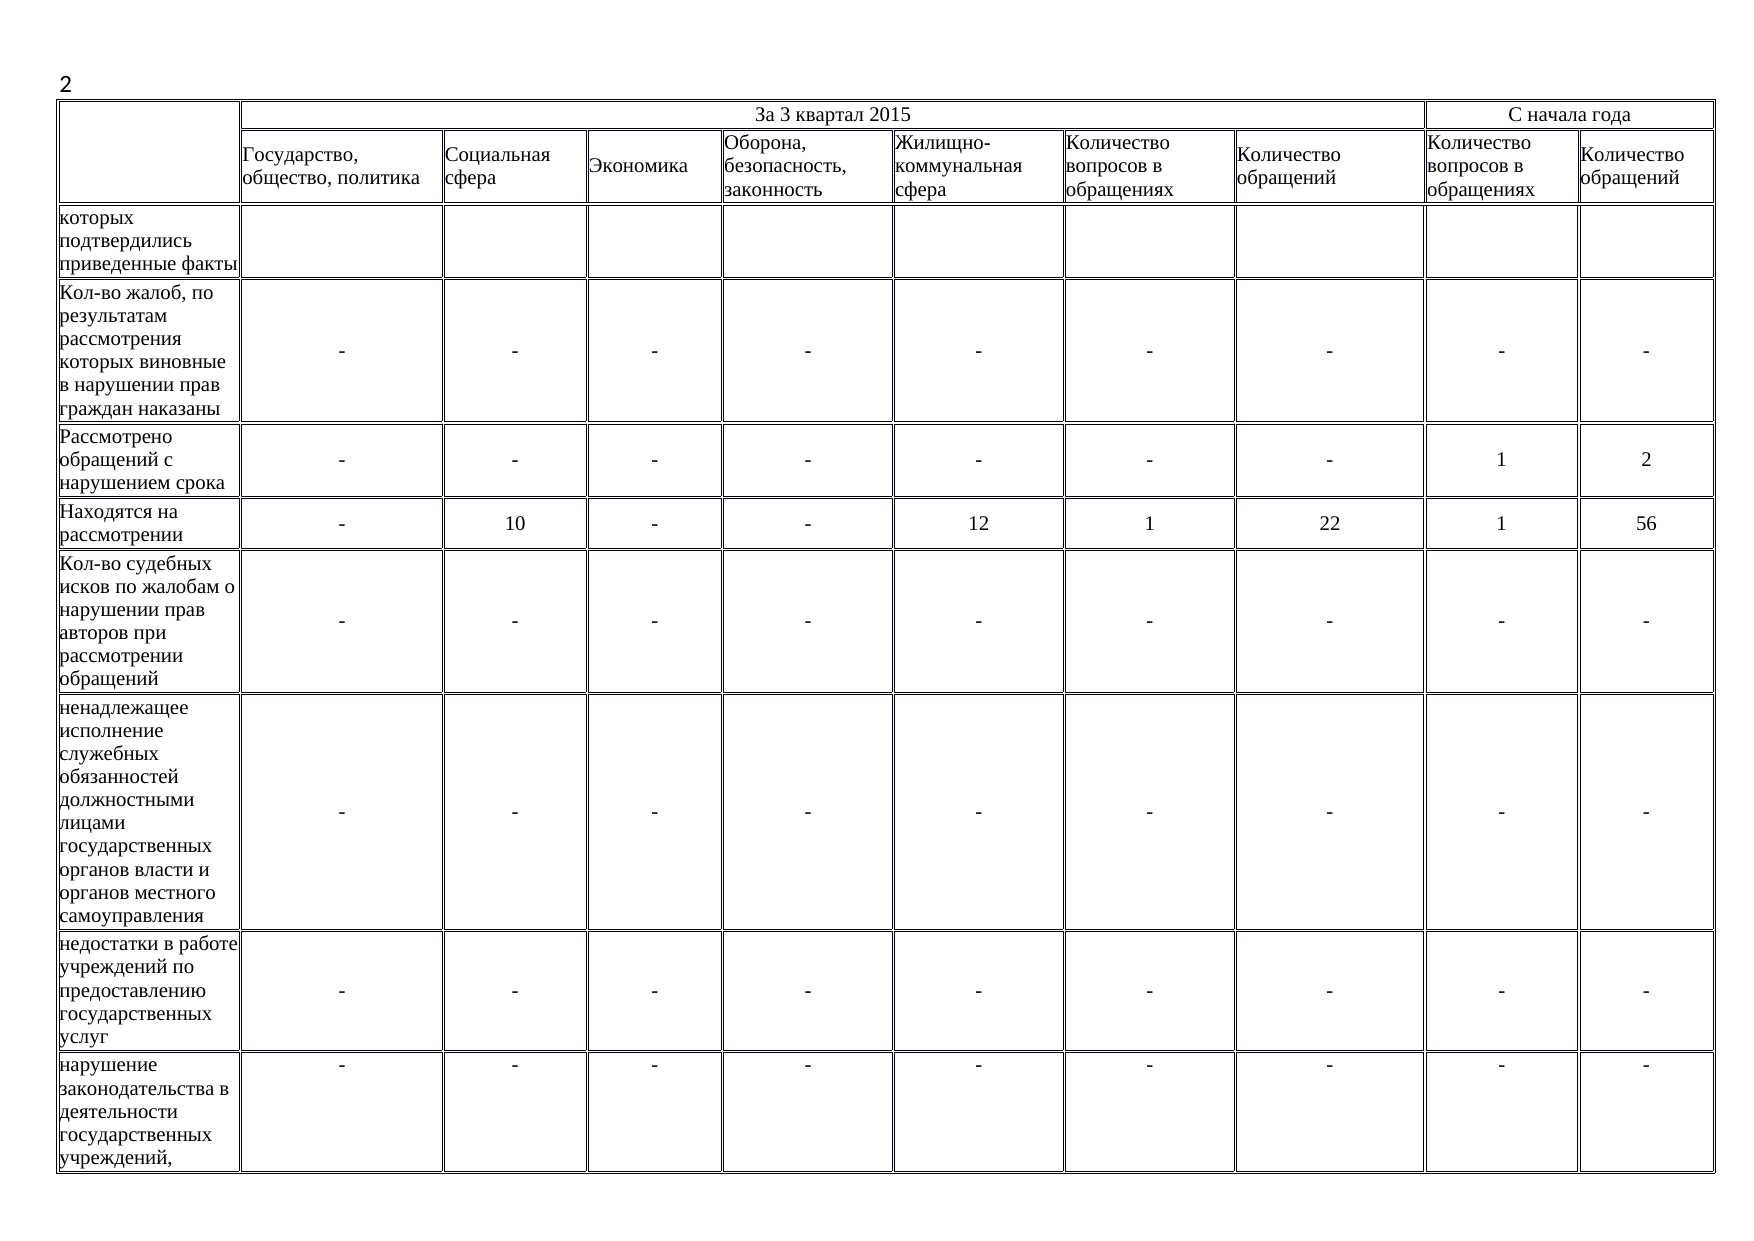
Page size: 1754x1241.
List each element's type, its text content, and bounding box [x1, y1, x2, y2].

table_cell Жилищно-коммунальная сфера [895, 131, 1063, 202]
table_cell - [895, 280, 1063, 421]
table_cell - [1066, 695, 1234, 928]
table_cell - [1237, 425, 1423, 496]
table_cell - [1066, 932, 1234, 1049]
table_cell 1 [1066, 499, 1234, 548]
table_cell - [445, 425, 586, 496]
table_cell - [724, 1053, 892, 1171]
table_cell - [242, 695, 442, 928]
table_cell - [895, 932, 1063, 1049]
table_header [60, 102, 239, 202]
table_cell - [895, 551, 1063, 692]
table_cell - [724, 425, 892, 496]
table_cell 22 [1237, 499, 1423, 548]
table_cell которых подтвердились приведенные факты [60, 206, 239, 277]
table_cell - [589, 280, 721, 421]
table_cell 12 [895, 499, 1063, 548]
table_cell - [242, 280, 442, 421]
table_cell - [1581, 695, 1713, 928]
table_cell Количество обращений [1237, 131, 1424, 202]
table_cell - [724, 695, 892, 928]
table_cell - [1581, 551, 1713, 692]
table_cell - [445, 280, 586, 421]
table_cell - [1237, 695, 1423, 928]
table_cell 2 [1581, 425, 1713, 496]
table_cell - [242, 1053, 442, 1171]
table_cell - [1066, 1053, 1234, 1171]
table_cell 56 [1581, 499, 1713, 548]
table_cell - [242, 932, 442, 1049]
table_cell ненадлежащее исполнение служебных обязанностей должностными лицами государственных органов власти и органов местного самоуправления [60, 695, 239, 928]
table_cell - [1066, 425, 1234, 496]
table_cell Государство, общество, политика [242, 131, 442, 202]
table_cell 1 [1427, 425, 1577, 496]
table_cell - [589, 551, 721, 692]
table_cell - [1581, 932, 1713, 1049]
table_cell Экономика [589, 131, 721, 202]
table_cell - [445, 1053, 586, 1171]
table_cell - [242, 206, 442, 277]
table_cell - [1427, 1053, 1577, 1171]
table_cell Кол-во судебных исков по жалобам о нарушении прав авторов при рассмотрении обращений [60, 551, 239, 692]
table_cell - [1427, 280, 1577, 421]
table_header С начала года [1427, 102, 1713, 127]
table_cell - [895, 425, 1063, 496]
table_cell Количество вопросов в обращениях [1066, 131, 1234, 202]
table_cell - [589, 206, 721, 277]
table_cell - [242, 551, 442, 692]
table_cell - [724, 206, 892, 277]
table_cell недостатки в работе учреждений по предоставлению государственных услуг [60, 932, 239, 1049]
table_cell [1237, 206, 1423, 277]
table_cell - [724, 551, 892, 692]
table_cell - [1581, 280, 1713, 421]
table_cell - [589, 695, 721, 928]
table_cell - [895, 695, 1063, 928]
table_cell - [445, 932, 586, 1049]
table_cell - [589, 499, 721, 548]
table_cell - [895, 1053, 1063, 1171]
table_cell Находятся на рассмотрении [60, 499, 239, 548]
table_cell - [242, 425, 442, 496]
table_cell - [1237, 1053, 1423, 1171]
table_cell - [589, 1053, 721, 1171]
table_cell - [1237, 551, 1423, 692]
table_cell - [724, 499, 892, 548]
table_cell - [1066, 551, 1234, 692]
table_cell нарушение законодательства в деятельности государственных учреждений, [60, 1053, 239, 1171]
table_cell [1427, 206, 1577, 277]
table_cell - [1237, 280, 1423, 421]
table_cell [1066, 206, 1234, 277]
table_cell - [589, 932, 721, 1049]
table_cell - [1237, 932, 1423, 1049]
table_cell - [1066, 280, 1234, 421]
table_cell - [445, 695, 586, 928]
table_cell Количество вопросов в обращениях [1427, 131, 1578, 202]
table_cell - [589, 425, 721, 496]
table_cell [895, 206, 1063, 277]
table_cell - [724, 932, 892, 1049]
table_cell - [1427, 695, 1577, 928]
table_cell - [1427, 932, 1577, 1049]
table_cell - [445, 551, 586, 692]
table_cell Рассмотрено обращений с нарушением срока [60, 425, 239, 496]
table_cell - [724, 280, 892, 421]
table_header За 3 квартал 2015 [242, 102, 1424, 127]
table_cell Количество обращений [1581, 131, 1713, 202]
table_cell Социальная сфера [445, 131, 586, 202]
table_cell Оборона, безопасность, законность [724, 131, 892, 202]
table_cell Кол-во жалоб, по результатам рассмотрения которых виновные в нарушении прав граждан наказаны [60, 280, 239, 421]
table_cell [445, 206, 586, 277]
table_cell - [242, 499, 442, 548]
table_cell [1581, 206, 1713, 277]
table_cell - [1581, 1053, 1713, 1171]
table_cell 1 [1427, 499, 1577, 548]
table_cell 10 [445, 499, 586, 548]
table_cell - [1427, 551, 1577, 692]
